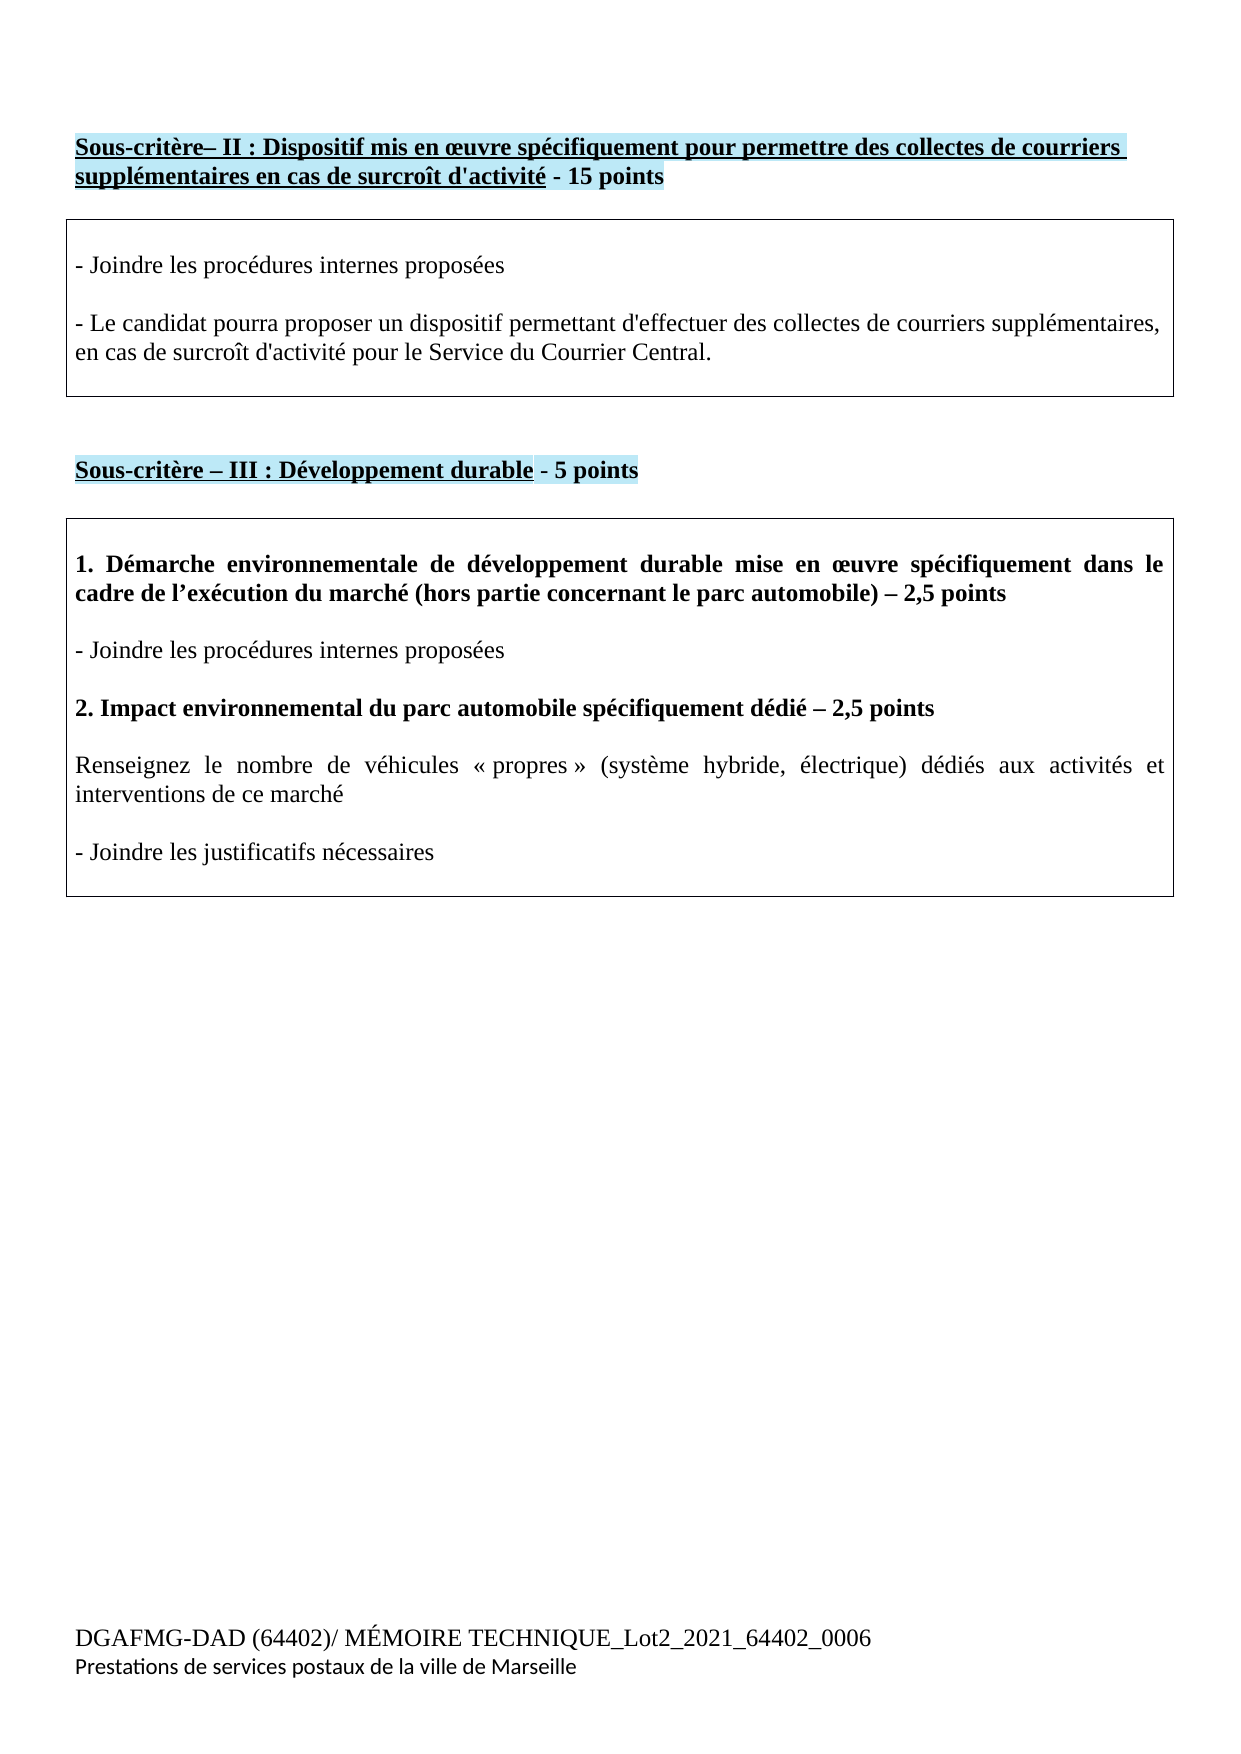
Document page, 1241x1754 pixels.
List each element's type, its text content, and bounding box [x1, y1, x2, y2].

text Sous-critère– II : Dispositif mis en œuvre spécifiquement pour permettre des collectes de courriers supplémentaires en cas de surcroît d'activité - 15 points [75, 132, 1165, 190]
text - Joindre les procédures internes proposées [75, 251, 1165, 279]
text - Joindre les justificatifs nécessaires [75, 837, 1165, 866]
text - Joindre les procédures internes proposées [75, 636, 1165, 664]
text Renseignez le nombre de véhicules « propres » (système hybride, électrique) dédiés aux activités et interventions de ce marché [75, 751, 1165, 808]
text 1. Démarche environnementale de développement durable mise en œuvre spécifiquement dans le cadre de l’exécution du marché (hors partie concernant le parc automobile) – 2,5 points [75, 549, 1165, 607]
text - Le candidat pourra proposer un dispositif permettant d'effectuer des collectes de courriers supplémentaires, en cas de surcroît d'activité pour le Service du Courrier Central. [75, 308, 1165, 366]
text 2. Impact environnemental du parc automobile spécifiquement dédié – 2,5 points [75, 693, 1165, 722]
text Sous-critère – III : Développement durable - 5 points [75, 455, 1165, 484]
